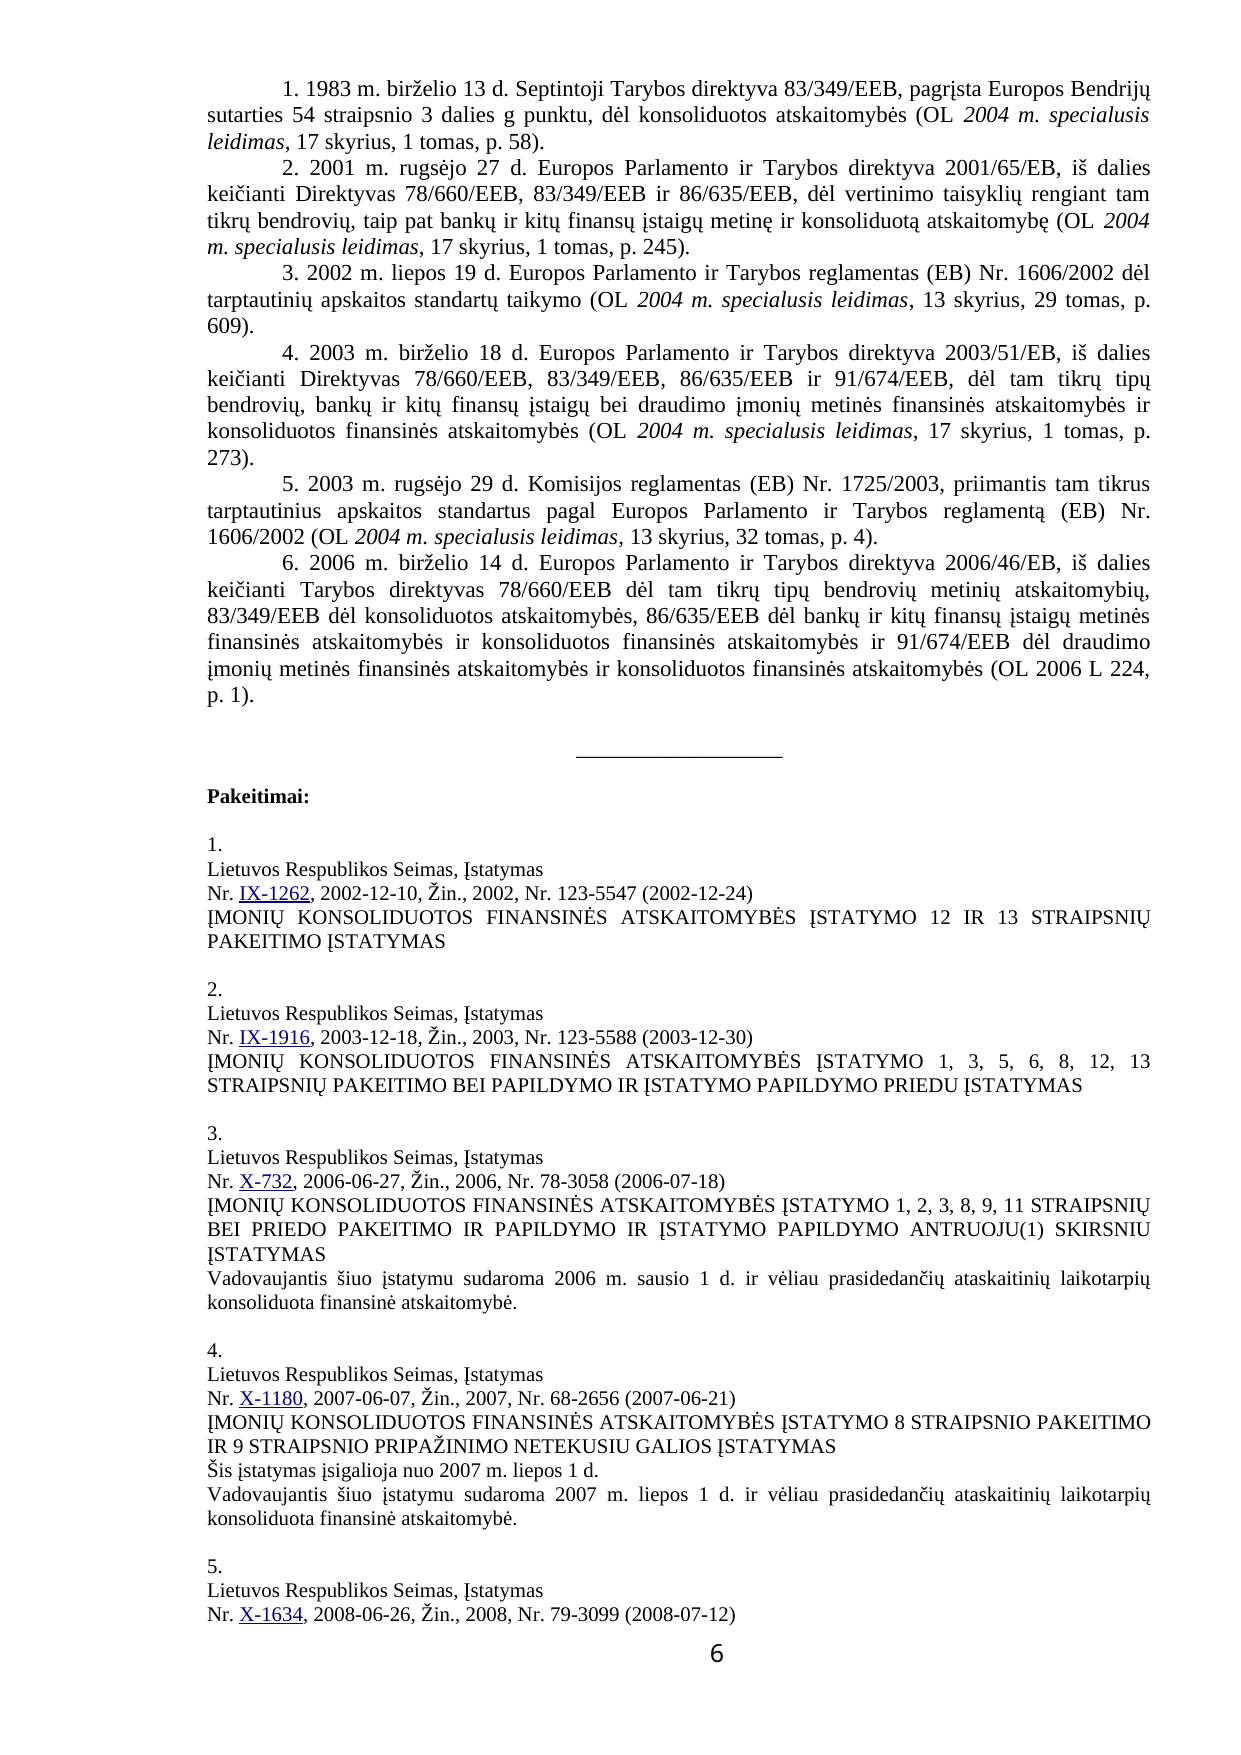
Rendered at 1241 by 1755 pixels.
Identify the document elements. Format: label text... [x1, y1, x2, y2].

text Lietuvos Respublikos Seimas, Įstatymas [207, 1001, 1152, 1025]
text Lietuvos Respublikos Seimas, Įstatymas [207, 1362, 1152, 1386]
text 3. [207, 1121, 1152, 1145]
text Nr. X-732, 2006-06-27, Žin., 2006, Nr. 78-3058 (2006-07-18) [207, 1169, 1152, 1193]
text Lietuvos Respublikos Seimas, Įstatymas [207, 856, 1152, 881]
text Lietuvos Respublikos Seimas, Įstatymas [207, 1578, 1152, 1602]
text ĮMONIŲ KONSOLIDUOTOS FINANSINĖS ATSKAITOMYBĖS ĮSTATYMO 1, 2, 3, 8, 9, 11 STRAIPSNIŲ BEI PRIEDO PAKEITIMO IR PAPILDYMO IR ĮSTATYMO PAPILDYMO ANTRUOJU(1) SKIRSNIU ĮSTATYMAS [207, 1193, 1152, 1266]
text 6. 2006 m. birželio 14 d. Europos Parlamento ir Tarybos direktyva 2006/46/EB, iš dalies keičianti Tarybos direktyvas 78/660/EEB dėl tam tikrų tipų bendrovių metinių atskaitomybių, 83/349/EEB dėl konsoliduotos atskaitomybės, 86/635/EEB dėl bankų ir kitų finansų įstaigų metinės finansinės atskaitomybės ir konsoliduotos finansinės atskaitomybės ir 91/674/EEB dėl draudimo įmonių metinės finansinės atskaitomybės ir konsoliduotos finansinės atskaitomybės (OL 2006 L 224, p. 1). [207, 549, 1152, 707]
text 3. 2002 m. liepos 19 d. Europos Parlamento ir Tarybos reglamentas (EB) Nr. 1606/2002 dėl tarptautinių apskaitos standartų taikymo (OL 2004 m. specialusis leidimas, 13 skyrius, 29 tomas, p. 609). [207, 259, 1152, 338]
text Pakeitimai: [207, 784, 1152, 808]
text Nr. IX-1916, 2003-12-18, Žin., 2003, Nr. 123-5588 (2003-12-30) [207, 1025, 1152, 1049]
text 5. [207, 1554, 1152, 1578]
text 1. [207, 832, 1152, 856]
text 4. [207, 1338, 1152, 1362]
text 1. 1983 m. birželio 13 d. Septintoji Tarybos direktyva 83/349/EEB, pagrįsta Europos Bendrijų sutarties 54 straipsnio 3 dalies g punktu, dėl konsoliduotos atskaitomybės (OL 2004 m. specialusis leidimas, 17 skyrius, 1 tomas, p. 58). [207, 75, 1152, 154]
text Lietuvos Respublikos Seimas, Įstatymas [207, 1145, 1152, 1169]
text Šis įstatymas įsigalioja nuo 2007 m. liepos 1 d. [207, 1458, 1152, 1482]
text Vadovaujantis šiuo įstatymu sudaroma 2007 m. liepos 1 d. ir vėliau prasidedančių ataskaitinių laikotarpių konsoliduota finansinė atskaitomybė. [207, 1482, 1152, 1530]
text __________________ [207, 734, 1152, 760]
text 5. 2003 m. rugsėjo 29 d. Komisijos reglamentas (EB) Nr. 1725/2003, priimantis tam tikrus tarptautinius apskaitos standartus pagal Europos Parlamento ir Tarybos reglamentą (EB) Nr. 1606/2002 (OL 2004 m. specialusis leidimas, 13 skyrius, 32 tomas, p. 4). [207, 470, 1152, 549]
text ĮMONIŲ KONSOLIDUOTOS FINANSINĖS ATSKAITOMYBĖS ĮSTATYMO 12 IR 13 STRAIPSNIŲ PAKEITIMO ĮSTATYMAS [207, 904, 1152, 953]
text Nr. X-1634, 2008-06-26, Žin., 2008, Nr. 79-3099 (2008-07-12) [207, 1602, 1152, 1626]
text 2. 2001 m. rugsėjo 27 d. Europos Parlamento ir Tarybos direktyva 2001/65/EB, iš dalies keičianti Direktyvas 78/660/EEB, 83/349/EEB ir 86/635/EEB, dėl vertinimo taisyklių rengiant tam tikrų bendrovių, taip pat bankų ir kitų finansų įstaigų metinę ir konsoliduotą atskaitomybę (OL 2004 m. specialusis leidimas, 17 skyrius, 1 tomas, p. 245). [207, 154, 1152, 259]
text Nr. IX-1262, 2002-12-10, Žin., 2002, Nr. 123-5547 (2002-12-24) [207, 881, 1152, 904]
text ĮMONIŲ KONSOLIDUOTOS FINANSINĖS ATSKAITOMYBĖS ĮSTATYMO 8 STRAIPSNIO PAKEITIMO IR 9 STRAIPSNIO PRIPAŽINIMO NETEKUSIU GALIOS ĮSTATYMAS [207, 1410, 1152, 1458]
text 2. [207, 977, 1152, 1001]
text 4. 2003 m. birželio 18 d. Europos Parlamento ir Tarybos direktyva 2003/51/EB, iš dalies keičianti Direktyvas 78/660/EEB, 83/349/EEB, 86/635/EEB ir 91/674/EEB, dėl tam tikrų tipų bendrovių, bankų ir kitų finansų įstaigų bei draudimo įmonių metinės finansinės atskaitomybės ir konsoliduotos finansinės atskaitomybės (OL 2004 m. specialusis leidimas, 17 skyrius, 1 tomas, p. 273). [207, 338, 1152, 470]
text Nr. X-1180, 2007-06-07, Žin., 2007, Nr. 68-2656 (2007-06-21) [207, 1386, 1152, 1410]
text Vadovaujantis šiuo įstatymu sudaroma 2006 m. sausio 1 d. ir vėliau prasidedančių ataskaitinių laikotarpių konsoliduota finansinė atskaitomybė. [207, 1266, 1152, 1314]
text ĮMONIŲ KONSOLIDUOTOS FINANSINĖS ATSKAITOMYBĖS ĮSTATYMO 1, 3, 5, 6, 8, 12, 13 STRAIPSNIŲ PAKEITIMO BEI PAPILDYMO IR ĮSTATYMO PAPILDYMO PRIEDU ĮSTATYMAS [207, 1049, 1152, 1097]
